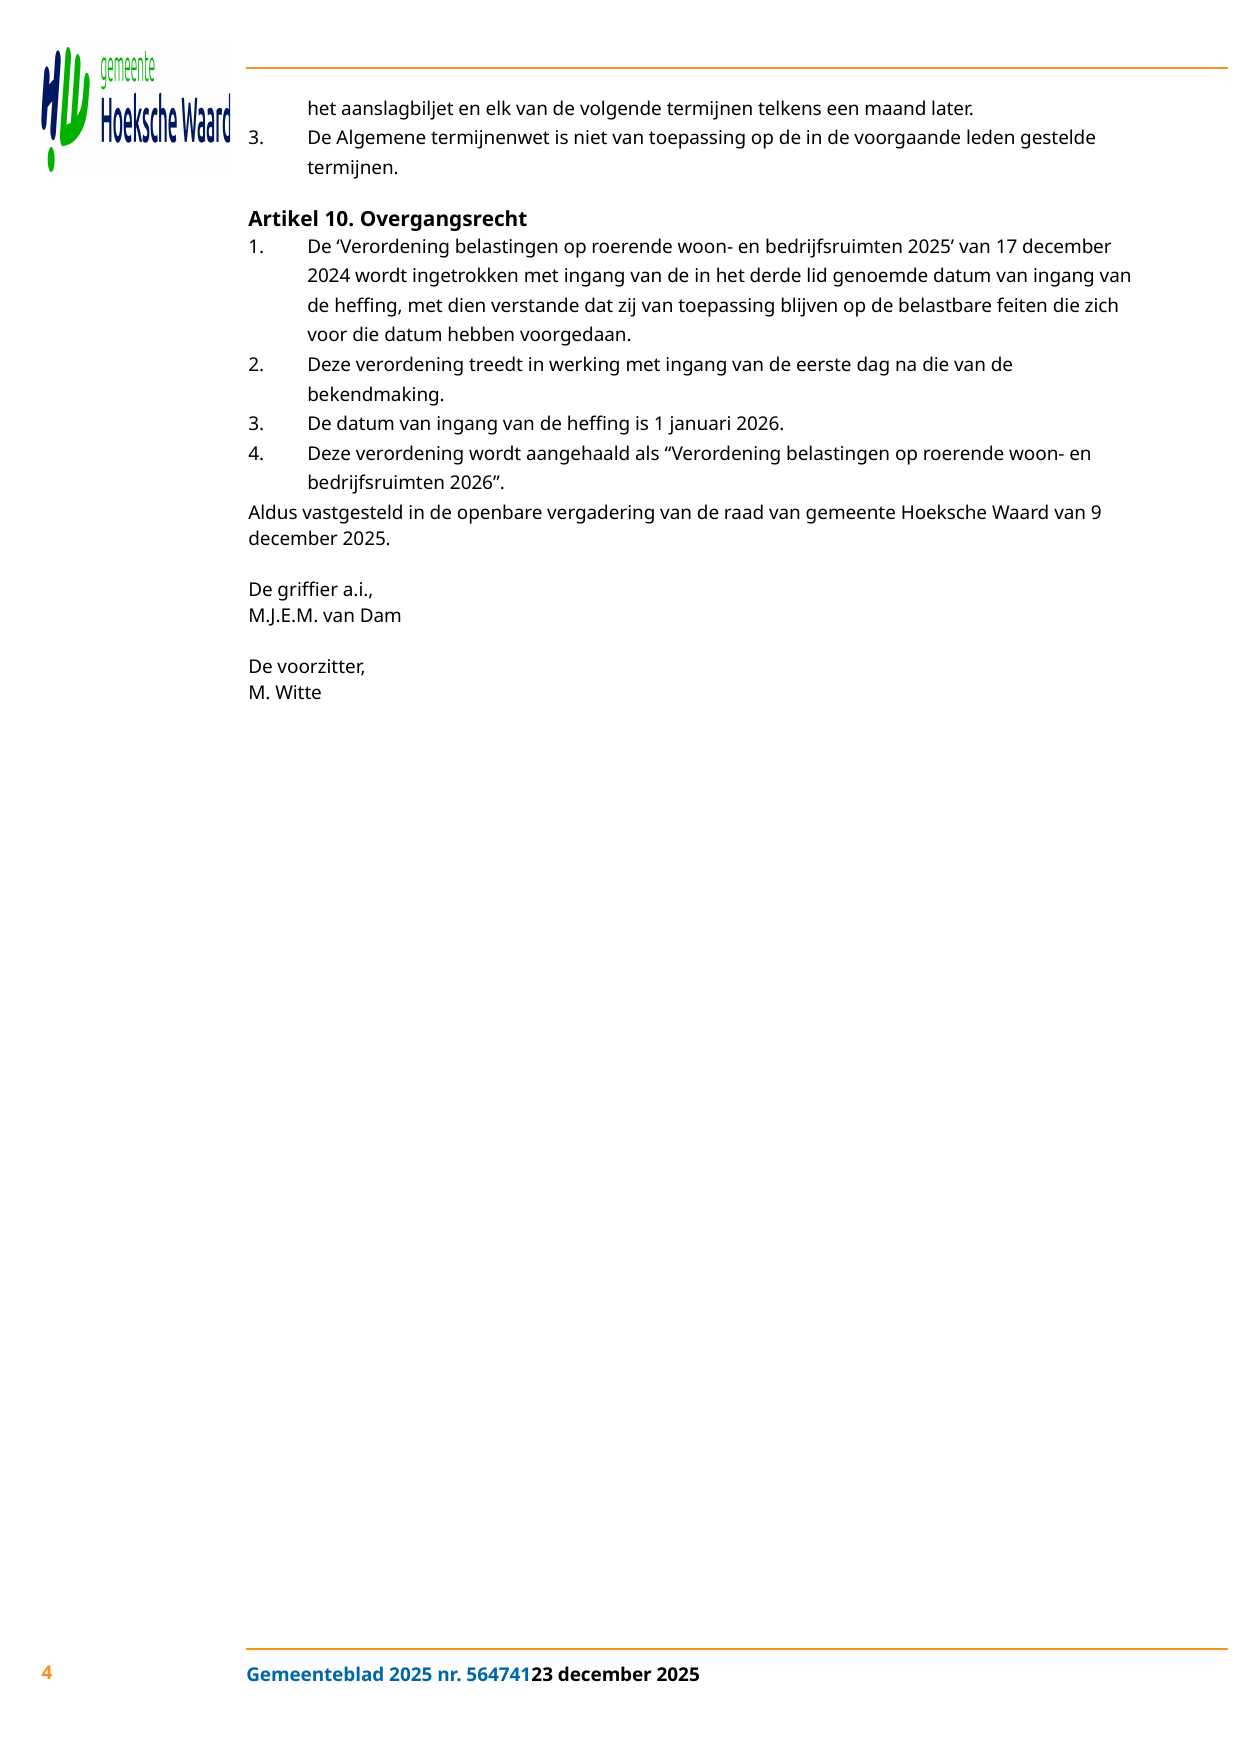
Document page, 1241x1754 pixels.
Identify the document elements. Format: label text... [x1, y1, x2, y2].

picture [41, 47, 231, 172]
text De griffier a.i., [248, 576, 1152, 602]
text M. Witte [248, 679, 1152, 705]
list De ‘Verordening belastingen op roerende woon- en bedrijfsruimten 2025’ van 17 december 2024 wordt ingetrokken met ingang van de in het derde lid genoemde datum van ingang van de heffing, met dien verstande dat zij van toepassing blijven op de belastbare feiten die zich voor die datum hebben voorgedaan. [248, 233, 1152, 347]
list Deze verordening treedt in werking met ingang van de eerste dag na die van de bekendmaking. [248, 351, 1152, 406]
list De Algemene termijnenwet is niet van toepassing op de in de voorgaande leden gestelde termijnen. [248, 124, 1152, 180]
list Deze verordening wordt aangehaald als “Verordening belastingen op roerende woon- en bedrijfsruimten 2026”. [248, 440, 1152, 495]
text De voorzitter, [248, 653, 1152, 679]
text Aldus vastgesteld in de openbare vergadering van de raad van gemeente Hoeksche Waard van 9 december 2025. [248, 499, 1152, 551]
list het aanslagbiljet en elk van de volgende termijnen telkens een maand later. [248, 95, 1152, 121]
text M.J.E.M. van Dam [248, 602, 1152, 628]
list De datum van ingang van de heffing is 1 januari 2026. [248, 410, 1152, 436]
text Artikel 10. Overgangsrecht [248, 204, 1152, 233]
